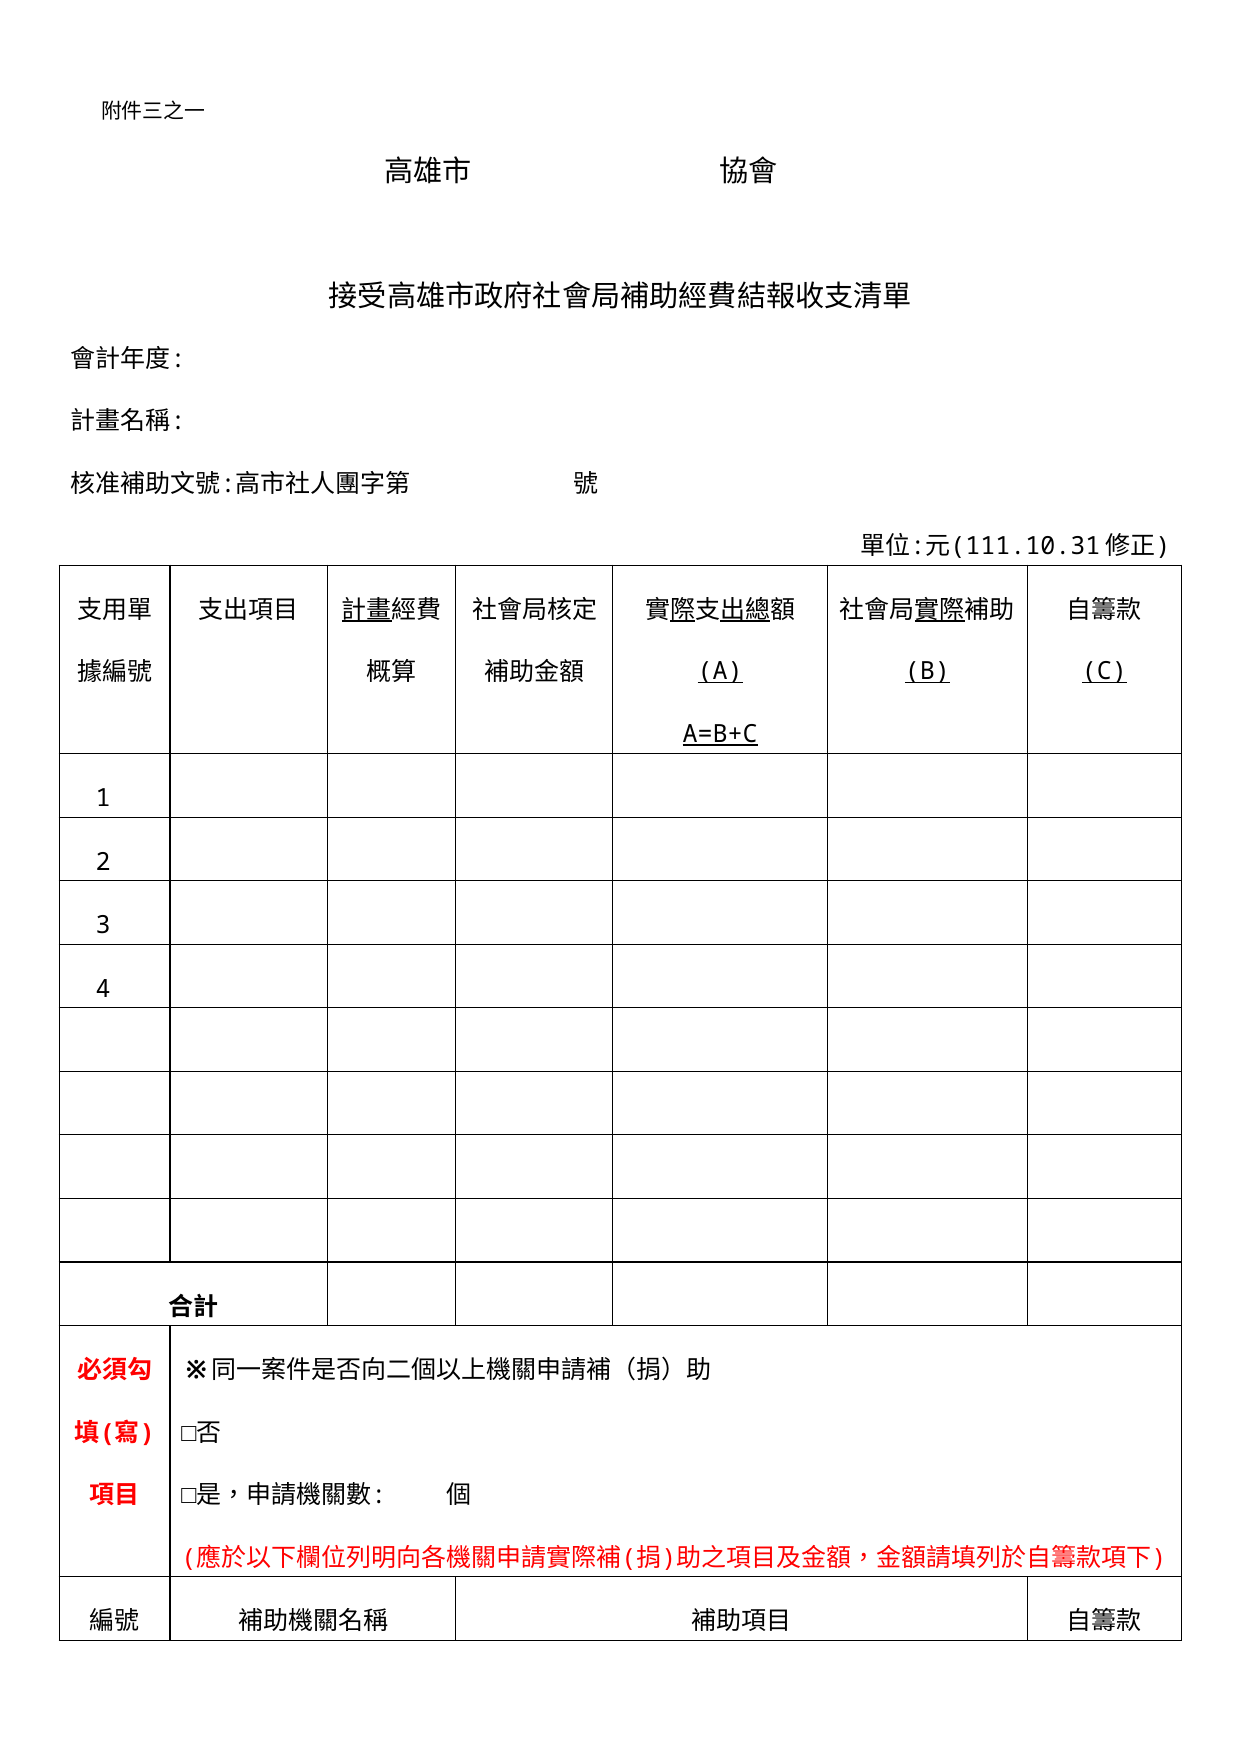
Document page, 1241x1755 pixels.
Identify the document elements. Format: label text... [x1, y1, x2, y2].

table_cell 合計 [60, 1263, 327, 1325]
table_cell [171, 754, 327, 817]
table_cell [328, 1008, 455, 1071]
table_header 高雄市 協會 [70, 127, 1091, 189]
table_cell 實際支出總額(A) A=B+C [613, 566, 827, 753]
table_cell [456, 945, 612, 1007]
table_cell [613, 818, 827, 880]
table_cell [60, 1072, 169, 1134]
table_cell [328, 754, 455, 817]
table_cell [328, 818, 455, 880]
table_cell 必須勾填(寫)項目 [60, 1326, 169, 1576]
table_cell [456, 881, 612, 944]
table_cell [613, 1199, 827, 1261]
table_cell [59, 502, 170, 564]
table_cell 4 [60, 945, 169, 1007]
table_cell [170, 502, 327, 564]
table_cell 1 [60, 754, 169, 817]
table_cell [456, 1072, 612, 1134]
table_cell 3 [60, 881, 169, 944]
table_cell [171, 1135, 327, 1198]
table_cell [1028, 1199, 1181, 1261]
table_cell [60, 1199, 169, 1261]
table_cell [171, 1072, 327, 1134]
table_cell 計畫經費概算 [328, 566, 455, 753]
table_cell [828, 1199, 1027, 1261]
table_cell [1028, 1135, 1181, 1198]
table_cell 會計年度: [59, 315, 1181, 377]
table_cell [1028, 754, 1181, 817]
table_cell [828, 881, 1027, 944]
table_cell [171, 1199, 327, 1261]
table_cell 接受高雄市政府社會局補助經費結報收支清單 [59, 252, 1181, 314]
table_cell [828, 1072, 1027, 1134]
table_cell [456, 1263, 612, 1325]
table_cell [171, 881, 327, 944]
table_cell [828, 1135, 1027, 1198]
table_cell 計畫名稱: [59, 377, 1181, 439]
table_header [59, 127, 1181, 252]
text 附件三之一 [59, 64, 1181, 127]
table_cell [613, 1072, 827, 1134]
table_cell [613, 1008, 827, 1071]
table_cell [328, 1263, 455, 1325]
table_cell [328, 945, 455, 1007]
table_cell [328, 1072, 455, 1134]
table_cell [60, 1008, 169, 1071]
table_cell [613, 945, 827, 1007]
table_cell [1028, 818, 1181, 880]
table_cell [1028, 1008, 1181, 1071]
table_cell [456, 754, 612, 817]
table_cell 編號 [60, 1577, 169, 1639]
table_cell 支用單據編號 [60, 566, 169, 753]
table_cell [171, 945, 327, 1007]
table_cell [828, 754, 1027, 817]
table_cell [1028, 1072, 1181, 1134]
table_cell [171, 1008, 327, 1071]
table_cell [1028, 945, 1181, 1007]
table_cell 支出項目 [171, 566, 327, 753]
table_cell [828, 1008, 1027, 1071]
table_cell 社會局實際補助 (B) [828, 566, 1027, 753]
table_cell [456, 502, 613, 564]
table_cell 社會局核定 補助金額 [456, 566, 612, 753]
table_cell 2 [60, 818, 169, 880]
table_cell [328, 1135, 455, 1198]
table_cell [327, 502, 456, 564]
table_cell [613, 1263, 827, 1325]
table_cell [613, 754, 827, 817]
table_cell 補助項目 [456, 1577, 1027, 1639]
table_cell 核准補助文號:高市社人團字第 號 [59, 440, 1181, 502]
table_cell [456, 1135, 612, 1198]
table_cell [456, 1008, 612, 1071]
table_cell [171, 818, 327, 880]
table_cell [828, 818, 1027, 880]
table_cell [828, 945, 1027, 1007]
table_cell 單位:元(111.10.31修正) [613, 502, 1181, 564]
table_cell [328, 1199, 455, 1261]
table_cell [456, 818, 612, 880]
table_cell [613, 1135, 827, 1198]
table_cell [828, 1263, 1027, 1325]
table_cell [613, 881, 827, 944]
table_cell [328, 881, 455, 944]
table_cell [456, 1199, 612, 1261]
table_cell 自籌款 (C) [1028, 566, 1181, 753]
table_cell [1028, 881, 1181, 944]
table_cell [60, 1135, 169, 1198]
table_cell [1028, 1263, 1181, 1325]
table_cell ※同一案件是否向二個以上機關申請補（捐）助 □否 □是，申請機關數: 個 (應於以下欄位列明向各機關申請實際補(捐)助之項目及金額，金額請填列於自籌款項下) [171, 1326, 1181, 1576]
table_cell 補助機關名稱 [171, 1577, 455, 1639]
table_cell 自籌款 [1028, 1577, 1181, 1639]
